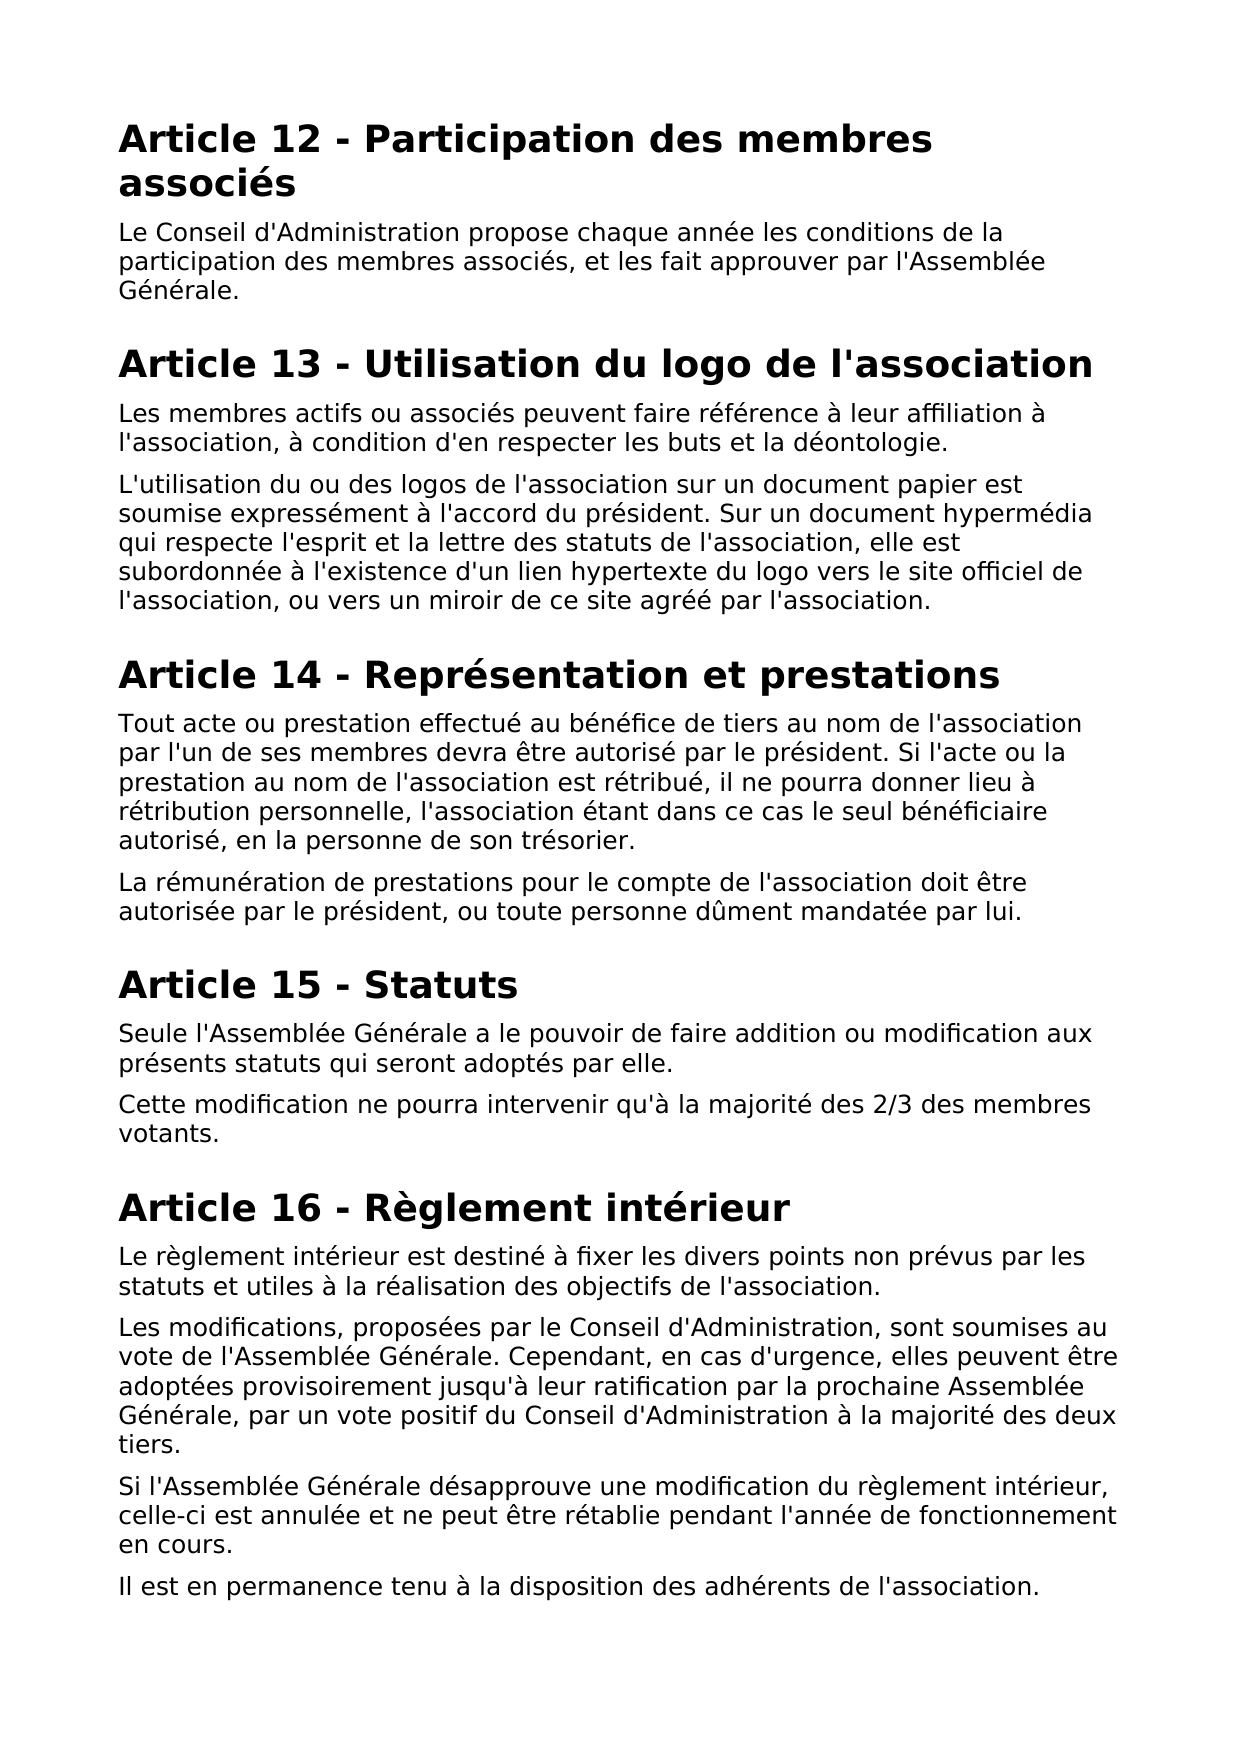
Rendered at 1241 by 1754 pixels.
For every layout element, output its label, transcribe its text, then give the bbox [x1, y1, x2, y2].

text Cette modification ne pourra intervenir qu'à la majorité des 2/3 des membres votants. [118, 1091, 1122, 1149]
subtitle Article 14 - Représentation et prestations [118, 653, 1122, 697]
subtitle Article 15 - Statuts [118, 963, 1122, 1007]
text Les membres actifs ou associés peuvent faire référence à leur affiliation à l'association, à condition d'en respecter les buts et la déontologie. [118, 399, 1122, 457]
text Si l'Assemblée Générale désapprouve une modification du règlement intérieur, celle-ci est annulée et ne peut être rétablie pendant l'année de fonctionnement en cours. [118, 1472, 1122, 1559]
text Tout acte ou prestation effectué au bénéfice de tiers au nom de l'association par l'un de ses membres devra être autorisé par le président. Si l'acte ou la prestation au nom de l'association est rétribué, il ne pourra donner lieu à rétribution personnelle, l'association étant dans ce cas le seul bénéficiaire autorisé, en la personne de son trésorier. [118, 709, 1122, 855]
text Le règlement intérieur est destiné à fixer les divers points non prévus par les statuts et utiles à la réalisation des objectifs de l'association. [118, 1242, 1122, 1301]
text Le Conseil d'Administration propose chaque année les conditions de la participation des membres associés, et les fait approuver par l'Assemblée Générale. [118, 218, 1122, 305]
subtitle Article 12 - Participation des membres associés [118, 118, 1122, 205]
text L'utilisation du ou des logos de l'association sur un document papier est soumise expressément à l'accord du président. Sur un document hypermédia qui respecte l'esprit et la lettre des statuts de l'association, elle est subordonnée à l'existence d'un lien hypertexte du logo vers le site officiel de l'association, ou vers un miroir de ce site agréé par l'association. [118, 470, 1122, 616]
text Les modifications, proposées par le Conseil d'Administration, sont soumises au vote de l'Assemblée Générale. Cependant, en cas d'urgence, elles peuvent être adoptées provisoirement jusqu'à leur ratification par la prochaine Assemblée Générale, par un vote positif du Conseil d'Administration à la majorité des deux tiers. [118, 1313, 1122, 1459]
subtitle Article 16 - Règlement intérieur [118, 1186, 1122, 1230]
subtitle Article 13 - Utilisation du logo de l'association [118, 343, 1122, 387]
text Seule l'Assemblée Générale a le pouvoir de faire addition ou modification aux présents statuts qui seront adoptés par elle. [118, 1020, 1122, 1078]
text La rémunération de prestations pour le compte de l'association doit être autorisée par le président, ou toute personne dûment mandatée par lui. [118, 868, 1122, 926]
text Il est en permanence tenu à la disposition des adhérents de l'association. [118, 1572, 1122, 1601]
